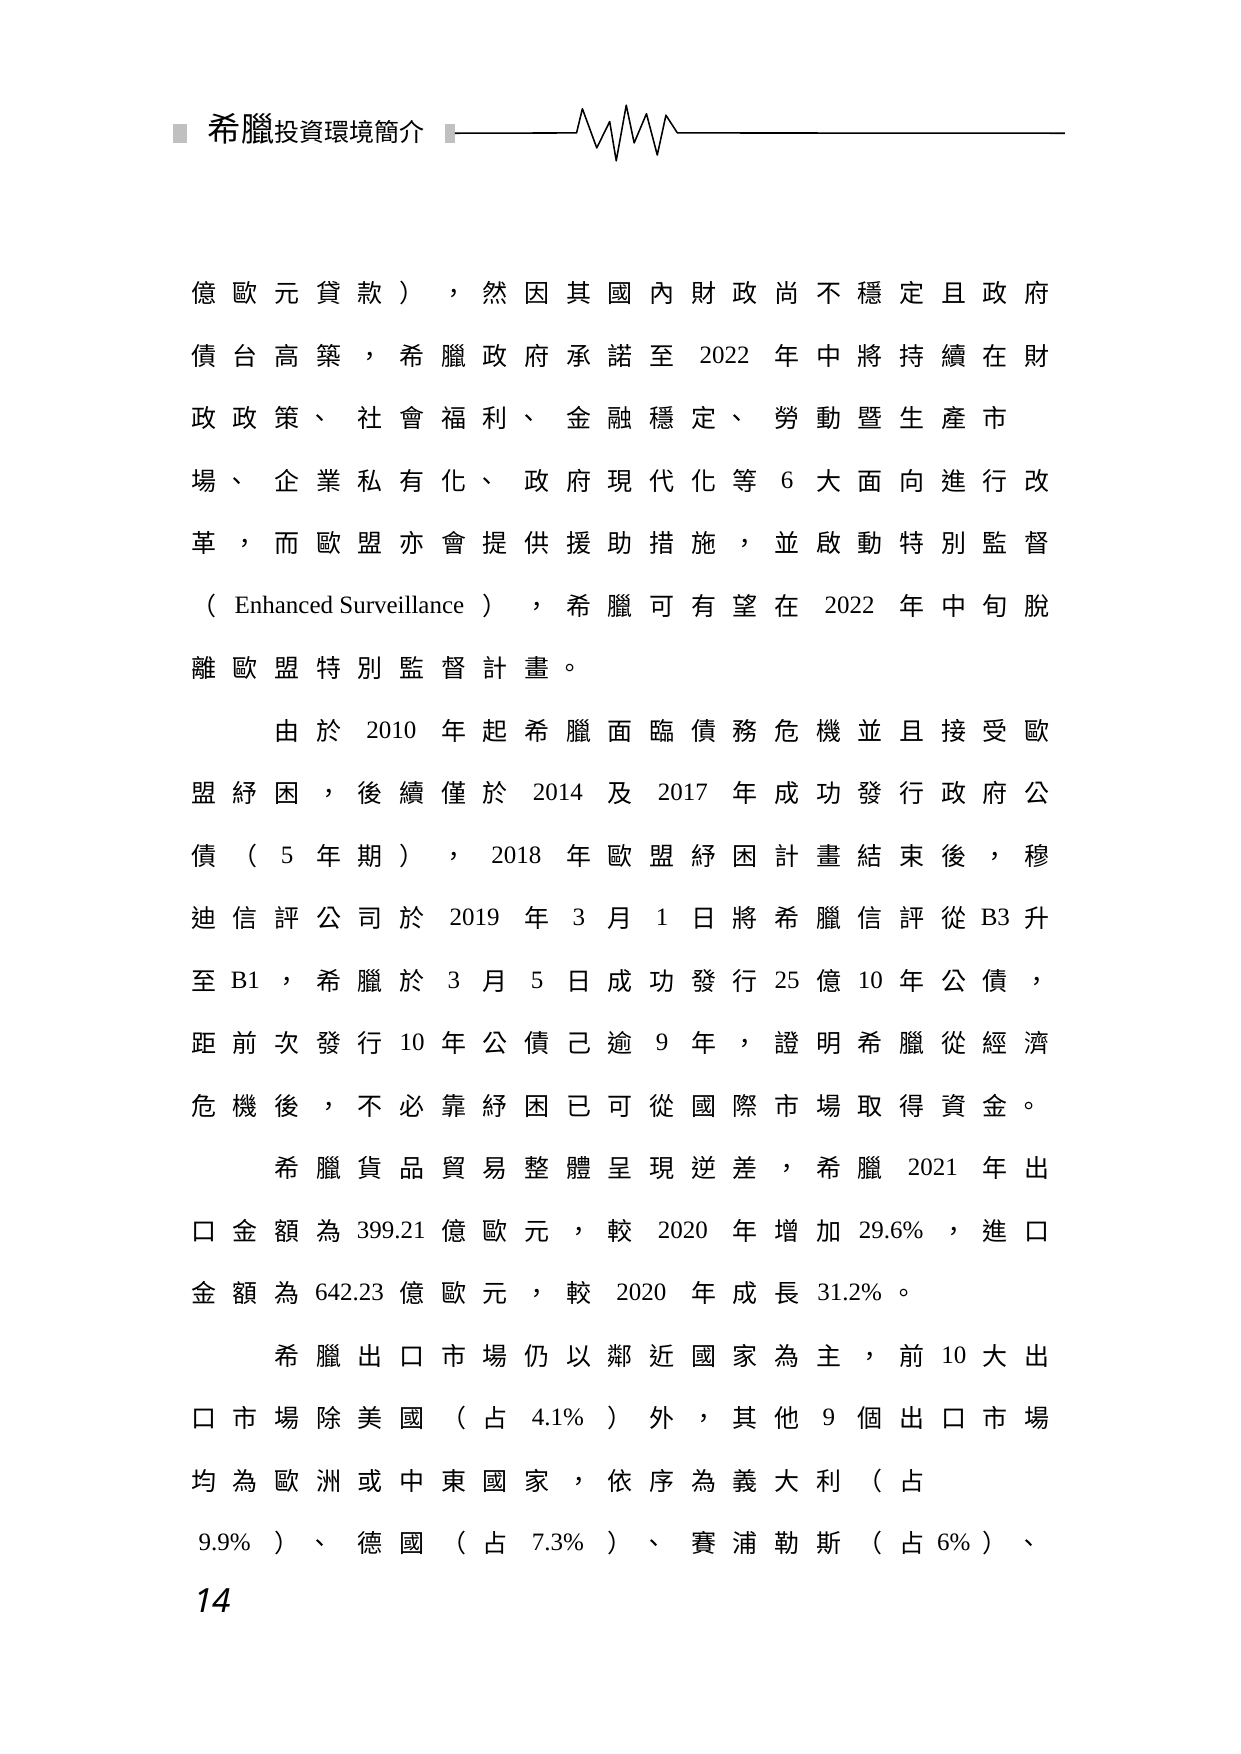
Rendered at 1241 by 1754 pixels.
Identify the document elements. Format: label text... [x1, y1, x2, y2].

text 億歐元貸款），然因其國內財政尚不穩定且政府債台高築，希臘政府承諾至2022年中將持續在財政政策、社會福利、金融穩定、勞動暨生產市場、企業私有化、政府現代化等6大面向進行改革，而歐盟亦會提供援助措施，並啟動特別監督（Enhanced Surveillance），希臘可有望在2022年中旬脫離歐盟特別監督計畫。 [183, 250, 1058, 688]
text 希臘出口市場仍以鄰近國家為主，前10大出口市場除美國（占4.1%）外，其他9個出口市場均為歐洲或中東國家，依序為義大利（占9.9%）、德國（占7.3%）、賽浦勒斯（占6%）、 [183, 1313, 1058, 1563]
text 希臘貨品貿易整體呈現逆差，希臘2021年出口金額為399.21億歐元，較2020年增加29.6%，進口金額為642.23億歐元，較2020年成長31.2%。 [183, 1125, 1058, 1313]
text 由於2010年起希臘面臨債務危機並且接受歐盟紓困，後續僅於2014及2017年成功發行政府公債（5年期），2018年歐盟紓困計畫結束後，穆迪信評公司於2019年3月1日將希臘信評從B3升至B1，希臘於3月5日成功發行25億10年公債，距前次發行10年公債己逾9年，證明希臘從經濟危機後，不必靠紓困已可從國際市場取得資金。 [183, 688, 1058, 1125]
